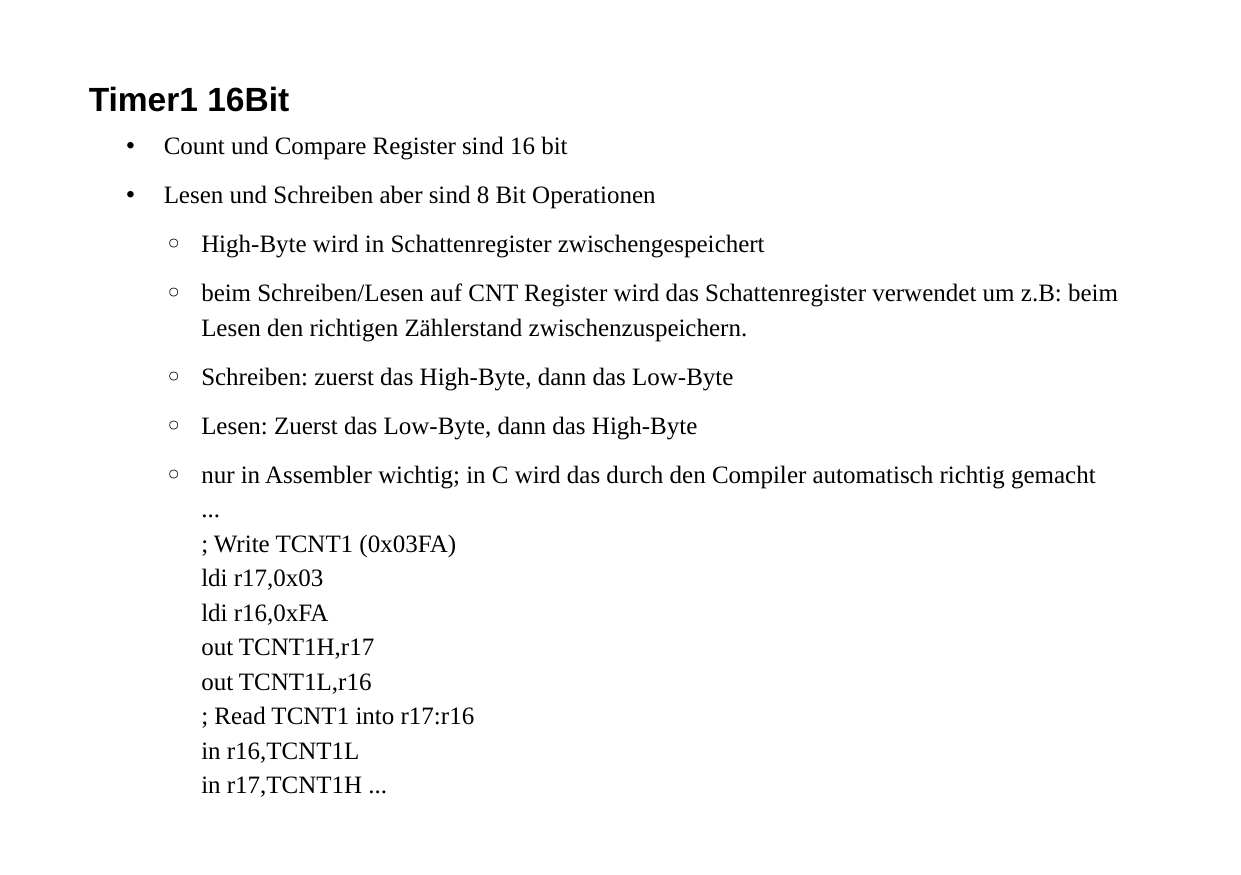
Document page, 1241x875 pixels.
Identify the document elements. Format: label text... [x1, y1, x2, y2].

list Lesen: Zuerst das Low-Byte, dann das High-Byte [163, 411, 1122, 439]
list beim Schreiben/Lesen auf CNT Register wird das Schattenregister verwendet um z.B: beim Lesen den richtigen Zählerstand zwischenzuspeichern. [163, 278, 1122, 341]
list Schreiben: zuerst das High-Byte, dann das Low-Byte [163, 362, 1122, 391]
list Lesen und Schreiben aber sind 8 Bit Operationen [126, 180, 1122, 209]
list nur in Assembler wichtig; in C wird das durch den Compiler automatisch richtig gemacht ... ; Write TCNT1 (0x03FA) ldi r17,0x03 ldi r16,0xFA out TCNT1H,r17 out TCNT1L,r16 ; Read TCNT1 into r17:r16 in r16,TCNT1L in r17,TCNT1H ... [163, 460, 1122, 799]
list High-Byte wird in Schattenregister zwischengespeichert [163, 229, 1122, 258]
subtitle Timer1 16Bit [88, 80, 1122, 118]
list Count und Compare Register sind 16 bit [126, 131, 1122, 160]
